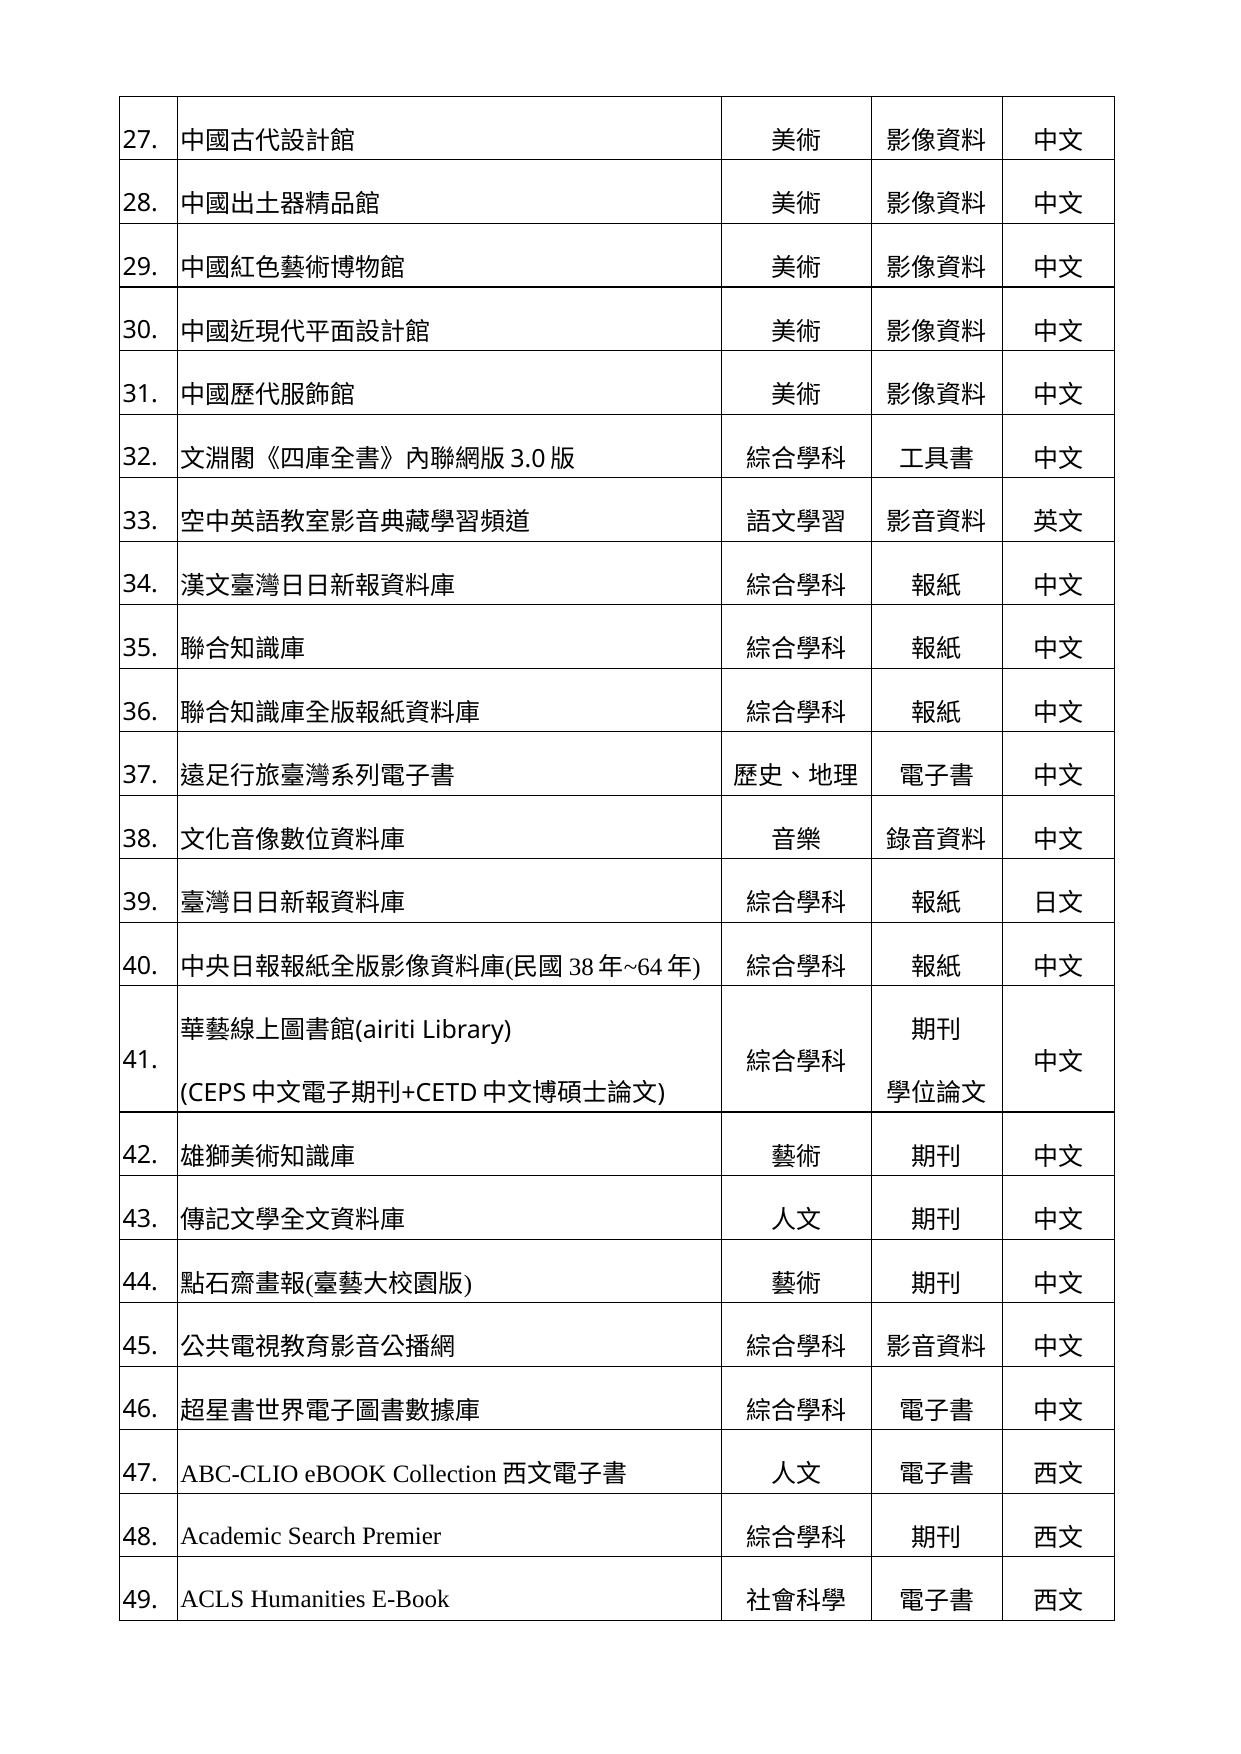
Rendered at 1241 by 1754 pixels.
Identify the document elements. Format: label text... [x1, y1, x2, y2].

table_cell 歷史、地理 [722, 732, 871, 795]
table_cell 中文 [1003, 732, 1114, 795]
table_cell 雄獅美術知識庫 [178, 1113, 721, 1175]
table_cell 期刊 [872, 1113, 1002, 1175]
table_cell [120, 478, 177, 541]
table_cell [120, 1303, 177, 1366]
table_cell 空中英語教室影音典藏學習頻道 [178, 478, 721, 541]
table_cell 人文 [722, 1430, 871, 1493]
table_cell 綜合學科 [722, 1367, 871, 1429]
table_cell 藝術 [722, 1240, 871, 1302]
table_cell [120, 1176, 177, 1238]
table_cell 中文 [1003, 224, 1114, 286]
table_cell 西文 [1003, 1494, 1114, 1556]
table_cell 超星書世界電子圖書數據庫 [178, 1367, 721, 1429]
table_cell 電子書 [872, 1557, 1002, 1620]
table_cell 中文 [1003, 986, 1114, 1111]
table_cell 報紙 [872, 669, 1002, 731]
table_cell 中文 [1003, 415, 1114, 477]
table_cell 聯合知識庫全版報紙資料庫 [178, 669, 721, 731]
table_cell 西文 [1003, 1430, 1114, 1493]
table_cell [120, 796, 177, 858]
table_cell 中國古代設計館 [178, 97, 721, 159]
table_cell 期刊 [872, 1176, 1002, 1238]
table_cell 臺灣日日新報資料庫 [178, 859, 721, 922]
table_cell 報紙 [872, 859, 1002, 922]
table_cell [120, 669, 177, 731]
table_cell ACLS Humanities E-Book [178, 1557, 721, 1620]
table_cell 美術 [722, 351, 871, 413]
table_cell 綜合學科 [722, 1303, 871, 1366]
table_cell 語文學習 [722, 478, 871, 541]
table_cell 傳記文學全文資料庫 [178, 1176, 721, 1238]
table_cell 中央日報報紙全版影像資料庫(民國38年~64年) [178, 923, 721, 985]
table_cell [120, 1240, 177, 1302]
table_cell 華藝線上圖書館(airiti Library) (CEPS中文電子期刊+CETD中文博碩士論文) [178, 986, 721, 1111]
table_cell [120, 351, 177, 413]
table_cell 工具書 [872, 415, 1002, 477]
table_cell 遠足行旅臺灣系列電子書 [178, 732, 721, 795]
table_cell 中文 [1003, 288, 1114, 350]
table_cell 綜合學科 [722, 605, 871, 668]
table_cell 期刊 [872, 1240, 1002, 1302]
table_cell 影像資料 [872, 97, 1002, 159]
table_cell [120, 1367, 177, 1429]
table_cell 影音資料 [872, 478, 1002, 541]
table_cell 綜合學科 [722, 1494, 871, 1556]
table_cell [120, 160, 177, 223]
table_cell ABC-CLIO eBOOK Collection西文電子書 [178, 1430, 721, 1493]
table_cell 文淵閣《四庫全書》內聯網版3.0版 [178, 415, 721, 477]
table_cell 錄音資料 [872, 796, 1002, 858]
table_cell 中文 [1003, 669, 1114, 731]
table_cell [120, 1430, 177, 1493]
table_cell 綜合學科 [722, 923, 871, 985]
table_cell 影音資料 [872, 1303, 1002, 1366]
table_cell 中文 [1003, 605, 1114, 668]
table_cell [120, 732, 177, 795]
table_cell 中文 [1003, 351, 1114, 413]
table_cell [120, 97, 177, 159]
table_cell 影像資料 [872, 351, 1002, 413]
table_cell [120, 923, 177, 985]
table_cell 期刊 [872, 1494, 1002, 1556]
table_cell Academic Search Premier [178, 1494, 721, 1556]
table_cell 聯合知識庫 [178, 605, 721, 668]
table_cell 中文 [1003, 97, 1114, 159]
table_cell 電子書 [872, 732, 1002, 795]
table_cell 綜合學科 [722, 415, 871, 477]
table_cell 美術 [722, 97, 871, 159]
table_cell 中國近現代平面設計館 [178, 288, 721, 350]
table_cell [120, 1557, 177, 1620]
table_cell 綜合學科 [722, 542, 871, 604]
table_cell 電子書 [872, 1430, 1002, 1493]
table_cell [120, 415, 177, 477]
table_cell 日文 [1003, 859, 1114, 922]
table_cell 藝術 [722, 1113, 871, 1175]
table_cell 中國出土器精品館 [178, 160, 721, 223]
table_cell 中文 [1003, 1303, 1114, 1366]
table_cell 公共電視教育影音公播網 [178, 1303, 721, 1366]
table_cell [120, 224, 177, 286]
table_cell [120, 288, 177, 350]
table_cell 影像資料 [872, 224, 1002, 286]
table_cell 美術 [722, 288, 871, 350]
table_cell 點石齋畫報(臺藝大校園版) [178, 1240, 721, 1302]
table_cell 綜合學科 [722, 986, 871, 1111]
table_cell 中國紅色藝術博物館 [178, 224, 721, 286]
table_cell 綜合學科 [722, 859, 871, 922]
table_cell 中文 [1003, 1240, 1114, 1302]
table_cell [120, 1494, 177, 1556]
table_cell 影像資料 [872, 288, 1002, 350]
table_cell [120, 542, 177, 604]
table_cell 中文 [1003, 796, 1114, 858]
table_cell 中文 [1003, 1176, 1114, 1238]
table_cell 文化音像數位資料庫 [178, 796, 721, 858]
table_cell 中文 [1003, 1367, 1114, 1429]
table_cell 期刊 學位論文 [872, 986, 1002, 1111]
table_cell 中文 [1003, 160, 1114, 223]
table_cell [120, 859, 177, 922]
table_cell 中文 [1003, 1113, 1114, 1175]
table_cell 社會科學 [722, 1557, 871, 1620]
table_cell [120, 1113, 177, 1175]
table_cell 中文 [1003, 542, 1114, 604]
table_cell 美術 [722, 224, 871, 286]
table_cell 漢文臺灣日日新報資料庫 [178, 542, 721, 604]
table_cell 影像資料 [872, 160, 1002, 223]
table_cell 西文 [1003, 1557, 1114, 1620]
table_cell [120, 986, 177, 1111]
table_cell 音樂 [722, 796, 871, 858]
table_cell 人文 [722, 1176, 871, 1238]
table_cell 美術 [722, 160, 871, 223]
table_cell [120, 605, 177, 668]
table_cell 中文 [1003, 923, 1114, 985]
table_cell 英文 [1003, 478, 1114, 541]
table_cell 中國歷代服飾館 [178, 351, 721, 413]
table_cell 綜合學科 [722, 669, 871, 731]
table_cell 報紙 [872, 605, 1002, 668]
table_cell 報紙 [872, 923, 1002, 985]
table_cell 報紙 [872, 542, 1002, 604]
table_cell 電子書 [872, 1367, 1002, 1429]
